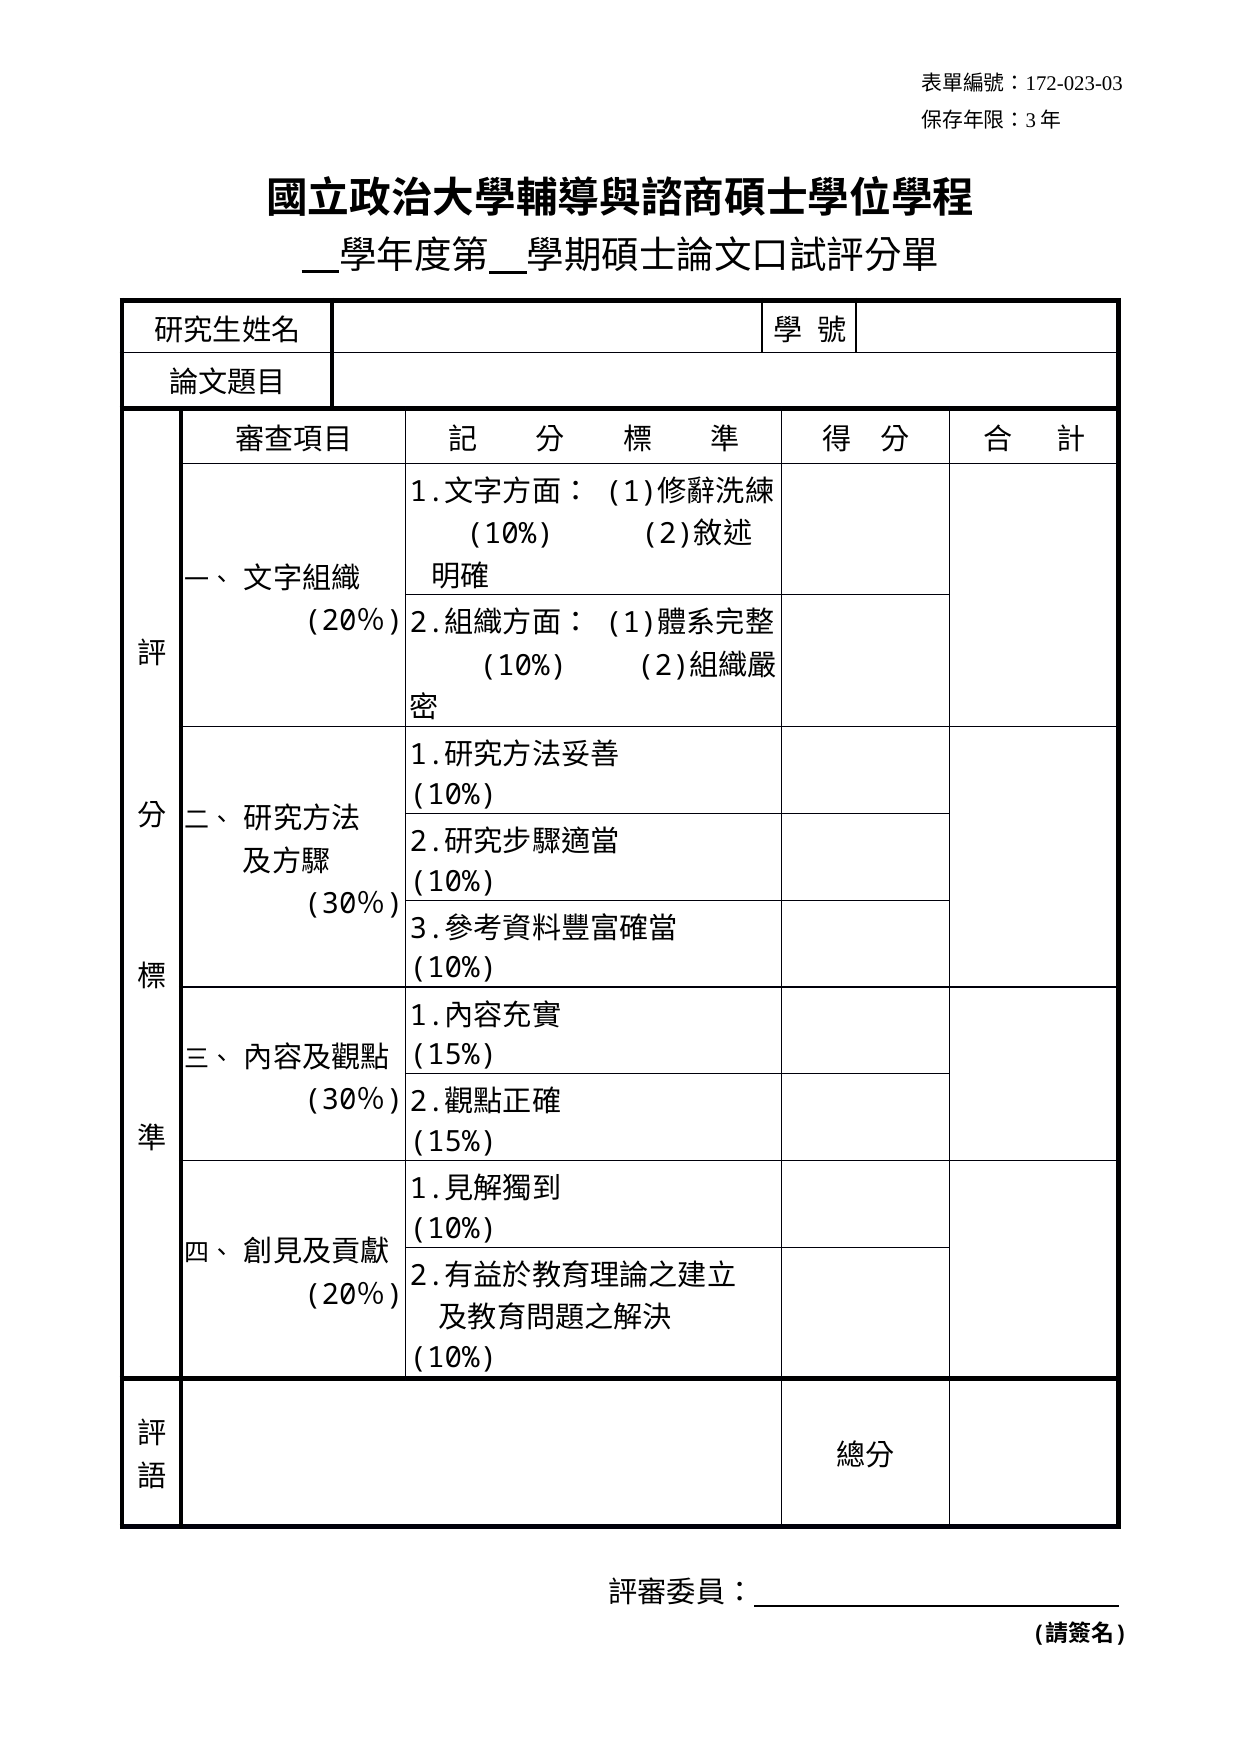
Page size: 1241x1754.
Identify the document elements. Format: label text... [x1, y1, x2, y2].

table_cell 1.見解獨到 (10%) [406, 1161, 781, 1247]
table_cell 2.觀點正確 (15%) [406, 1074, 781, 1160]
table_header 研究生姓名 [124, 303, 330, 352]
table_cell 3.參考資料豐富確當 (10%) [406, 901, 781, 986]
table_header 學 號 [763, 303, 855, 352]
table_cell [782, 1074, 949, 1160]
text (請簽名) [112, 1611, 1128, 1648]
table_cell 評 分 標 準 [124, 411, 179, 1376]
table_cell 審查項目 [183, 411, 405, 463]
table_cell [334, 353, 1116, 406]
text 評審委員： [112, 1568, 1128, 1611]
table_cell [183, 1381, 781, 1524]
table_cell 得 分 [782, 411, 949, 463]
table_cell [950, 1381, 1116, 1524]
table_cell [782, 901, 949, 986]
table_cell 文字組織 (20％) [183, 464, 405, 726]
table_cell 2.組織方面： (1)體系完整 (10%) (2)組織嚴密 [406, 595, 781, 726]
table_cell 研究方法 及方驟 (30％) [183, 727, 405, 986]
table_cell 1.研究方法妥善 (10%) [406, 727, 781, 813]
table_cell 評 語 [124, 1381, 179, 1524]
table_cell [782, 814, 949, 900]
table_cell 2.有益於教育理論之建立 及教育問題之解決 (10%) [406, 1248, 781, 1376]
table_cell [782, 727, 949, 813]
table_cell 記 分 標 準 [406, 411, 781, 463]
table_cell [950, 988, 1116, 1160]
text 學年度第 學期碩士論文口試評分單 [112, 225, 1128, 279]
table_cell [782, 988, 949, 1073]
table_cell [950, 1161, 1116, 1376]
table_cell [782, 595, 949, 726]
table_cell [950, 727, 1116, 986]
table_cell [782, 1248, 949, 1376]
text 國立政治大學輔導與諮商碩士學位學程 [112, 164, 1128, 225]
table_cell 總分 [782, 1381, 949, 1524]
table_cell [782, 464, 949, 594]
table_cell 創見及貢獻 (20％) [183, 1161, 405, 1376]
table_cell 1.文字方面： (1)修辭洗練 (10%) (2)敘述明確 [406, 464, 781, 594]
table_cell [782, 1161, 949, 1247]
table_cell 1.內容充實 (15%) [406, 988, 781, 1073]
table_header [857, 303, 1116, 352]
table_cell 合 計 [950, 411, 1116, 463]
table_cell 論文題目 [124, 353, 330, 406]
table_header [334, 303, 761, 352]
table_cell [950, 464, 1116, 726]
table_cell 2.研究步驟適當 (10%) [406, 814, 781, 900]
table_cell 內容及觀點 (30％) [183, 988, 405, 1160]
